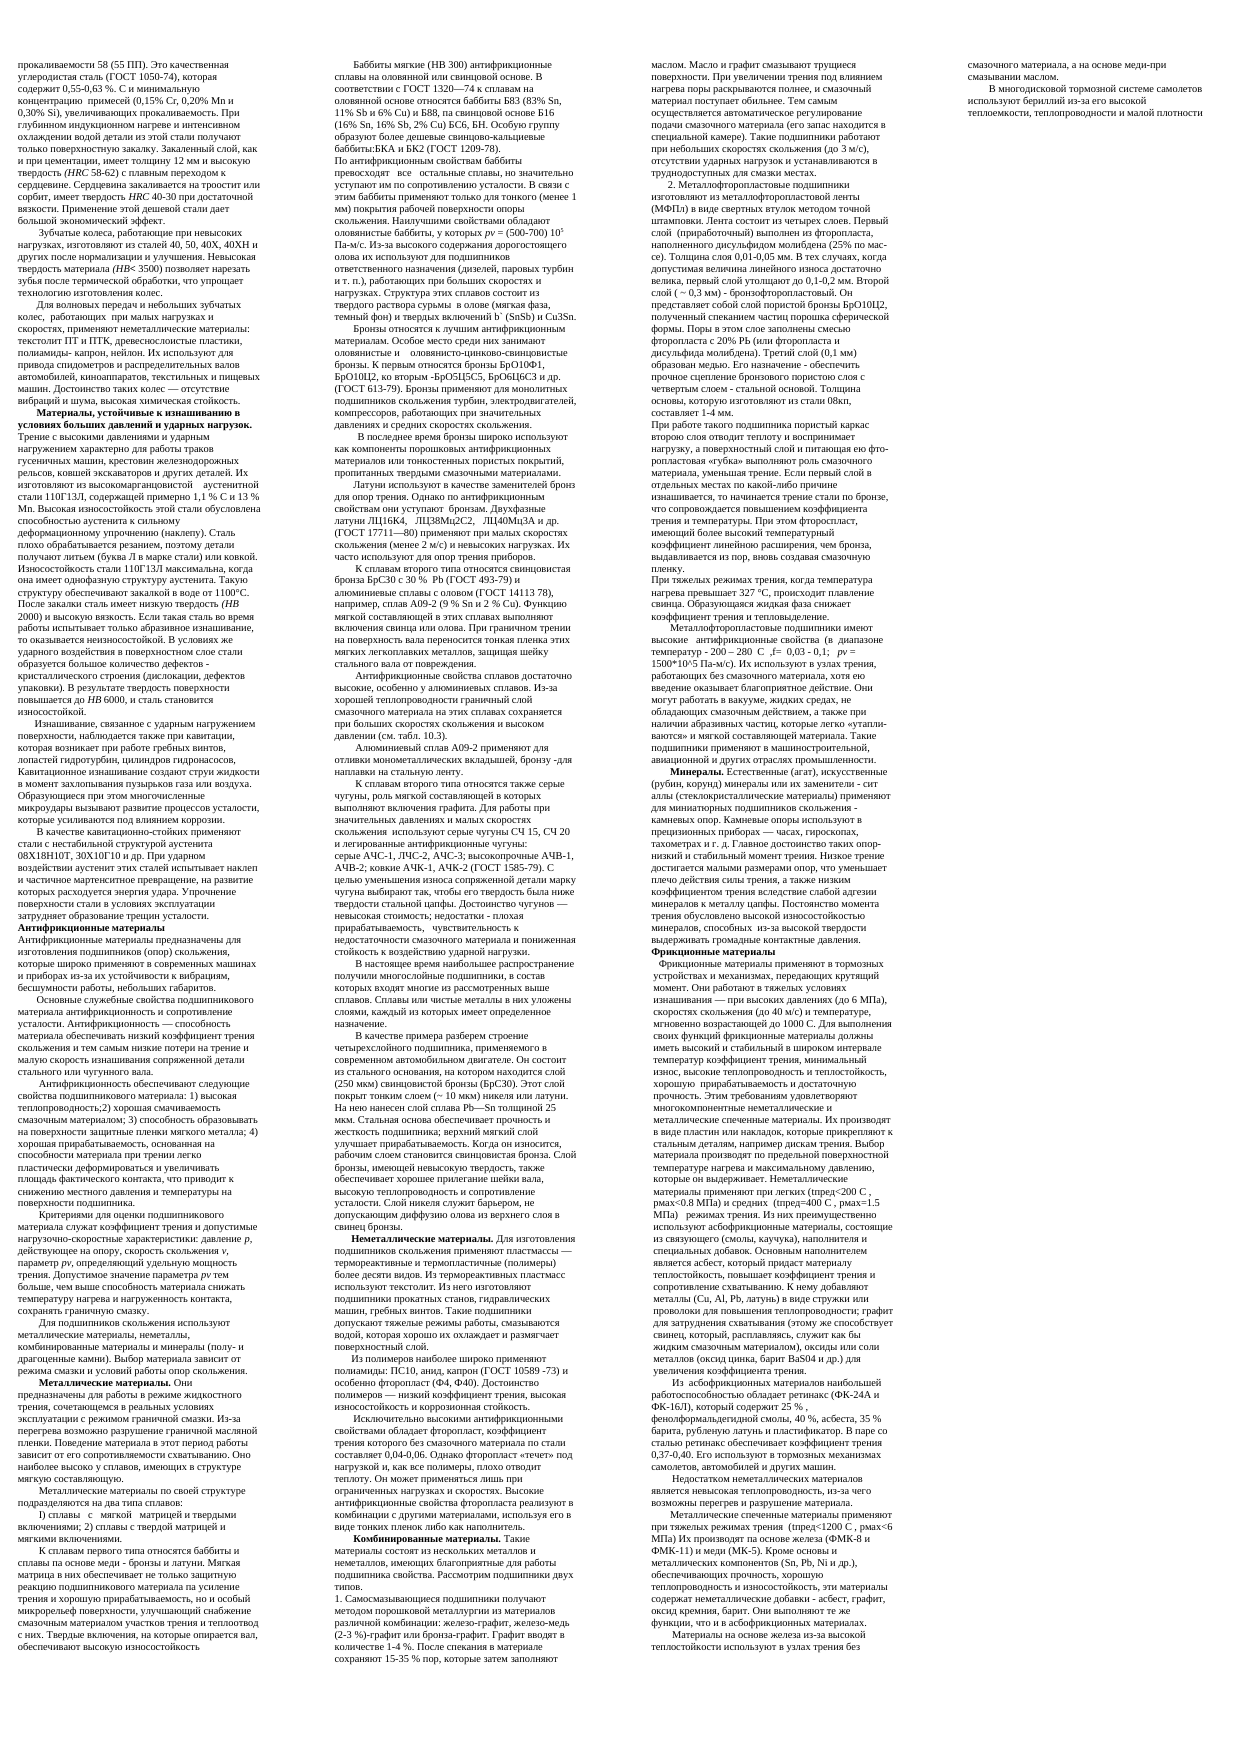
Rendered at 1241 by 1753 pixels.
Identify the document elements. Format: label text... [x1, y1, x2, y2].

text Недостатком неметаллических материалов является невысокая теплопроводность, из-за чего возможны перегрев и разрушение материала. [651, 1473, 894, 1509]
text По антифрикционным свойствам баббиты превосходят все остальные сплавы, но значительно уступают им по сопротивлению усталости. В связи с этим баббиты применяют только для тонкого (менее 1 мм) покрытия рабочей поверхности опоры скольжения. Наилучшими свойствами обладают оловянистые баббиты, у которых рv = (500-700) 105 Па-м/с. Из-за высокого содержания дорогостоящего олова их используют для подшипников ответственного назначения (дизелей, паровых турбин и т. п.), работающих при больших скоростях и нагрузках. Структура этих сплавов состоит из твердого раствора сурьмы в олове (мягкая фаза, темный фон) и твердых включений b` (SnSb) и Cu3Sn. [334, 155, 577, 323]
text В многодисковой тормозной системе самолетов используют бериллий из-за его высокой теплоемкости, теплопроводности и малой плотности [968, 83, 1211, 119]
text Бронзы относятся к лучшим антифрикционным материалам. Особое место среди них занимают оловянистые и оловянисто-цинково-свинцовистые бронзы. К первым относятся бронзы БрO10Ф1, БрO10Ц2, ко вторым -БрO5Ц5С5, БрО6Ц6СЗ и др. (ГОСТ 613-79). Бронзы применяют для монолитных подшипников скольжения турбин, электродвигателей, компрессоров, работающих при значительных давлениях и средних скоростях скольжения. [334, 323, 577, 431]
text Износостойкость стали 110Г13Л максимальна, когда она имеет однофазную структуру аустенита. Такую структуру обеспечивают закалкой в воде от 1100°С. После закалки сталь имеет низкую твердость (НВ 2000) и высокую вязкость. Если такая сталь во время работы испытывает только абразивное изнашивание, то оказывается неизносостойкой. В условиях же ударного воздействия в поверхностном слое стали образуется большое количество дефектов -кристаллического строения (дислокации, дефектов упаковки). В результате твердость поверхности повышается до НВ 6000, и сталь становится износостойкой. [18, 562, 261, 718]
text Материалы на основе железа из-за высокой теплостойкости используют в узлах трения без [651, 1628, 894, 1652]
text Основные служебные свойства подшипникового материала антифрикционность и сопротивление усталости. Антифрикционность — способность материала обеспечивать низкий коэффициент трения скольжения и тем самым низкие потери на трение и малую скорость изнашивания сопряженной детали стального или чугунного вала. [18, 993, 261, 1077]
text Из асбофрикционных материалов наибольшей работоспособностью обладает ретинакс (ФК-24А и ФК-16Л), который содержит 25 % , фенолформальдегидной смолы, 40 %, асбеста, 35 % барита, рубленую латунь и пластификатор. В паре со сталью ретинакс обеспечивает коэффициент трения 0,37-0,40. Его используют в тормозных механизмах самолетов, автомобилей и других машин. [651, 1377, 894, 1473]
text 2. Металлофторопластовые подшипники изготовляют из металлофторопластовой ленты (МФПл) в виде свертных втулок методом точной штамповки. Лента состоит из четырех слоев. Первый слой (приработочный) выполнен из фторопласта, наполненного дисульфидом молибдена (25% по мас-се). Толщина слоя 0,01-0,05 мм. В тех случаях, когда допустимая величина линейного износа достаточно велика, первый слой утолщают до 0,1-0,2 мм. Второй слой ( ~ 0,3 мм) - бронзофторопластовый. Он представляет собой слой пористой бронзы БрО10Ц2, полученный спеканием частиц порошка сферической формы. Поры в этом слое заполнены смесью фторопласта с 20% РЬ (или фторопласта и дисульфида молибдена). Третий слой (0,1 мм) образован медью. Его назначение - обеспечить прочное сцепление бронзового пористою слоя с четвертым слоем - стальной основой. Толщина основы, которую изготовляют из стали 08кп, составляет 1-4 мм. [651, 179, 894, 418]
text Антифрикционность обеспечивают следующие свойства подшипникового материала: 1) высокая теплопроводность;2) хорошая смачиваемость смазочным материалом; 3) способность образовывать на поверхности защитные пленки мягкого металла; 4) хорошая прирабатываемость, основанная на способности материала при трении легко [18, 1077, 261, 1161]
text пластически деформироваться и увеличивать площадь фактического контакта, что приводит к снижению местного давления и температуры на поверхности подшипника. [18, 1161, 261, 1209]
text Металлические материалы. Они предназначены для работы в режиме жидкостного трения, сочетающемся в реальных условиях эксплуатации с режимом граничной смазки. Из-за перегрева возможно разрушение граничной масляной пленки. Поведение материала в этот период работы зависит от его сопротивляемости схватыванию. Оно наиболее высоко у сплавов, имеющих в структуре мягкую составляющую. [18, 1377, 261, 1485]
subtitle Фрикционные материалы применяют в тормозных устройствах и механизмах, передающих крутящий момент. Они работают в тяжелых условиях изнашивания — при высоких давлениях (до 6 МПа), скоростях скольжения (до 40 м/с) и температуре, мгновенно возрастающей до 1000 С. Для выполнения своих функций фрикционные материалы должны иметь высокий и стабильный в широком интервале температур коэффициент трения, минимальный износ, высокие теплопроводность и теплостойкость, хорошую прирабатываемость и достаточную прочность. Этим требованиям удовлетворяют многокомпонентные неметаллические и металлические спеченные материалы. Их производят в виде пластин или накладок, которые прикрепляют к стальным деталям, например дискам трения. Выбор материала производят по предельной поверхностной температуре нагрева и максимальному давлению, которые он выдерживает. Неметаллические материалы применяют при легких (tпред<200 C , pмах<0.8 МПа) и средних (tпред=400 C , pмах=1.5 МПа) режимах трения. Из них преимущественно используют асбофрикционные материалы, состоящие из связующего (смолы, каучука), наполнителя и специальных добавок. Основным наполнителем является асбест, который придаст материалу теплостойкость, повышает коэффициент трения и сопротивление схватыванию. К нему добавляют металлы (Сu, Al, Pb, латунь) в виде стружки или проволоки для повышения теплопроводности; графит для затруднения схватывания (этому же способствует свинец, который, расплавляясь, служит как бы жидким смазочным материалом), оксиды или соли металлов (оксид цинка, барит BaS04 и др.) для увеличения коэффициента трения. [653, 958, 894, 1377]
text Металлические материалы по своей структуре подразделяются на два типа сплавов: [18, 1485, 261, 1509]
text Материалы, устойчивые к изнашиванию в условиях больших давлений и ударных нагрузок. Трение с высокими давлениями и ударным нагружением характерно для работы траков гусеничных машин, крестовин железнодорожных рельсов, ковшей экскаваторов и других деталей. Их изготовляют из высокомарганцовистой аустенитной стали 110Г13Л, содержащей примерно 1,1 % С и 13 % Мn. Высокая износостойкость этой стали обусловлена способностью аустенита к сильному деформационному упрочнению (наклепу). Сталь плохо обрабатывается резанием, поэтому детали получают литьем (буква Л в марке стали) или ковкой. [18, 407, 261, 562]
text Критериями для оценки подшипникового материала служат коэффициент трения и допустимые нагрузочно-скоростные характеристики: давление р, действующее на опору, скорость скольжения v, параметр рv, определяющий удельную мощность трения. Допустимое значение параметра рv тем больше, чем выше способность материала снижать температуру нагрева и нагруженность контакта, сохранять граничную смазку. [18, 1209, 261, 1317]
text При работе такого подшипника пористый каркас второю слоя отводит теплоту и воспринимает нагрузку, а поверхностный слой и питающая ею фто-ропластовая «губка» выполняют роль смазочного материала, уменьшая трение. Если первый слой в отдельных местах по какой-либо причине изнашивается, то начинается трение стали по бронзе, что сопровождается повышением коэффициента трения и температуры. При этом фтороспласт, имеющий более высокий температурный коэффициент линейною расширения, чем бронза, выдавливается из пор, вновь создавая смазочную пленку. [651, 418, 894, 574]
text Металлические спеченные материалы применяют при тяжелых режимах трения (tпред<1200 C , pмах<6 МПа) Их производят па основе железа (ФМК-8 и ФМК-11) и меди (МК-5). Кроме основы и металлических компонентов (Sn, Pb, Ni и др.), обеспечивающих прочность, хорошую теплопроводность и износостойкость, эти материалы содержат неметаллические добавки - асбест, графит, оксид кремния, барит. Они выполняют те же функции, что и в асбофрикционных материалах. [651, 1509, 894, 1628]
text Алюминиевый сплав А09-2 применяют для отливки монометаллических вкладышей, бронзу -для наплавки на стальную ленту. [334, 742, 577, 778]
text В качестве кавитационно-стойких применяют стали с нестабильной структурой аустенита 08Х18Н10Т, З0Х10Г10 и др. При ударном воздействии аустенит этих сталей испытывает наклеп и частичное мартенситное превращение, на развитие которых расходуется энергия удара. Упрочнение поверхности стали в условиях эксплуатации затрудняет образование трещин усталости. [18, 826, 261, 922]
text К сплавам первого типа относятся баббиты и сплавы па основе меди - бронзы и латуни. Мягкая матрица в них обеспечивает не только защитную реакцию подшипникового материала па усиление трения и хорошую прирабатываемость, но и особый микрорельеф поверхности, улучшающий снабжение смазочным материалом участков трения и теплоотвод с них. Твердые включения, на которые опирается вал, обеспечивают высокую износостойкость [18, 1544, 261, 1652]
text Неметаллические материалы. Для изготовления подшипников скольжения применяют пластмассы — термореактивные и термопластичные (полимеры) более десяти видов. Из термореактивных пластмасс используют текстолит. Из него изготовляют подшипники прокатных станов, гидравлических машин, гребных винтов. Такие подшипники допускают тяжелые режимы работы, смазываются водой, которая хорошо их охлаждает и размягчает поверхностный слой. [334, 1233, 577, 1353]
text В настоящее время наибольшее распространение получили многослойные подшипники, в состав которых входят многие из рассмотренных выше сплавов. Сплавы или чистые металлы в них уложены слоями, каждый из которых имеет определенное назначение. [334, 958, 577, 1029]
text Антифрикционные материалы [18, 922, 261, 934]
text Минералы. Естественные (агат), искусственные (рубин, корунд) минералы или их заменители - сит аллы (стеклокристаллические материалы) применяют для миниатюрных подшипников скольжения -камневых опор. Камневые опоры используют в прецизионных приборах — часах, гироскопах, тахометрах и г. д. Главное достоинство таких опор-низкий и стабильный момент треиия. Низкое трение достигается малыми размерами опор, что уменьшает плечо действия силы трения, а также низким коэффициентом трения вследствие слабой адгезии минералов к металлу цапфы. Постоянство момента трения обусловлено высокой износостойкостью минералов, способных из-за высокой твердости выдерживать громадные контактные давления. [651, 766, 894, 946]
text Комбинированные материалы. Такие материалы состоят из нескольких металлов и неметаллов, имеющих благоприятные для работы подшипника свойства. Рассмотрим подшипники двух типов. [334, 1533, 577, 1592]
text При тяжелых режимах трения, когда температура нагрева превышает 327 °С, происходит плавление свинца. Образующаяся жидкая фаза снижает коэффициент трения и тепловыделение. [651, 574, 894, 622]
text I) сплавы с мягкой матрицей и твердыми включениями; 2) сплавы с твердой матрицей и мягкими включениями. [18, 1509, 261, 1544]
text Изнашивание, связанное с ударным нагружением поверхности, наблюдается также при кавитации, которая возникает при работе гребных винтов, лопастей гидротурбин, цилиндров гидронасосов, Кавитационное изнашивание создают струи жидкости в момент захлопывания пузырьков газа или воздуха. Образующиеся при этом многочисленные микроудары вызывают развитие процессов усталости, которые усиливаются под влиянием коррозии. [18, 718, 261, 826]
text Латуни используют в качестве заменителей бронз для опор трения. Однако по антифрикционным свойствам они уступают бронзам. Двухфазные латуни ЛЦ16К4, ЛЦ38Мц2С2, ЛЦ40Мц3А и др. (ГОСТ 17711—80) применяют при малых скоростях скольжения (менее 2 м/с) и невысоких нагрузках. Их часто используют для опор трения приборов. [334, 478, 577, 562]
text смазочного материала, а на основе меди-при смазывании маслом. [968, 59, 1211, 83]
text 1. Самосмазывающиеся подшипники получают методом порошковой металлургии из материалов различной комбинации: железо-графит, железо-медь (2-3 %)-графит или бронза-графит. Графит вводят в количестве 1-4 %. После спекания в материале сохраняют 15-35 % пор, которые затем заполняют [334, 1592, 577, 1664]
text серые АЧС-1, ЛЧС-2, АЧС-3; высокопрочные АЧВ-1, АЧВ-2; ковкие АЧК-1, АЧК-2 (ГОСТ 1585-79). С целью уменьшения износа сопряженной детали марку чугуна выбирают так, чтобы его твердость была ниже твердости стальной цапфы. Достоинство чугунов — невысокая стоимость; недостатки - плохая прирабатываемость, чувствительность к недостаточности смазочного материала и пониженная стойкость к воздействию ударной нагрузки. [334, 850, 577, 958]
text Антифрикционные свойства сплавов достаточно высокие, особенно у алюминиевых сплавов. Из-за хорошей теплопроводности граничный слой смазочного материала на этих сплавах сохраняется при больших скоростях скольжения и высоком давлении (см. табл. 10.3). [334, 670, 577, 742]
text Для волновых передач и небольших зубчатых колес, работающих при малых нагрузках и скоростях, применяют неметаллические материалы: текстолит ПТ и ПТК, древеснослоистые пластики, полиамиды- капрон, нейлон. Их используют для привода спидометров и распределительных валов автомобилей, киноаппаратов, текстильных и пищевых машин. Достоинство таких колес — отсутствие вибраций и шума, высокая химическая стойкость. [18, 299, 261, 407]
text прокаливаемости 58 (55 ПП). Это качественная углеродистая сталь (ГОСТ 1050-74), которая содержит 0,55-0,63 %. С и минимальную концентрацию примесей (0,15% Сr, 0,20% Мn и 0,30% Si), увеличивающих прокаливаемость. При глубинном индукционном нагреве и интенсивном охлаждении водой детали из этой стали получают только поверхностную закалку. Закаленный слой, как и при цементации, имеет толщину 12 мм и высокую твердость (HRC 58-62) с плавным переходом к сердцевине. Сердцевина закаливается на троостит или сорбит, имеет твердость HRC 40-30 при достаточной вязкости. Применение этой дешевой стали дает большой экономический эффект. [18, 59, 261, 227]
text В качестве примера разберем строение четырехслойного подшипника, применяемого в современном автомобильном двигателе. Он состоит из стального основания, на котором находится слой (250 мкм) свинцовистой бронзы (БрСЗ0). Этот слой покрыт тонким слоем (~ 10 мкм) никеля или латуни. На нею нанесен слой сплава Pb—Sn толщиной 25 мкм. Стальная основа обеспечивает прочность и жесткость подшипника; верхний мягкий слой улучшает прирабатываемость. Когда он износится, рабочим слоем становится свинцовистая бронза. Слой бронзы, имеющей невысокую твердость, также обеспечивает хорошее прилегание шейки вала, высокую теплопроводность и сопротивление усталости. Слой никеля служит барьером, не допускающим диффузию олова из верхнего слоя в свинец бронзы. [334, 1029, 577, 1233]
text Зубчатые колеса, работающие при невысоких нагрузках, изготовляют из сталей 40, 50, 40Х, 40ХН и других после нормализации и улучшения. Невысокая [18, 227, 261, 263]
text В последнее время бронзы широко используют как компоненты порошковых антифрикционных материалов или тонкостенных пористых покрытий, пропитанных твердыми смазочными материалами. [334, 431, 577, 478]
text Исключительно высокими антифрикционными свойствами обладает фторопласт, коэффициент трения которого без смазочного материала по стали составляет 0,04-0,06. Однако фторопласт «течет» под нагрузкой и, как все полимеры, плохо отводит теплоту. Он может применяться лишь при ограниченных нагрузках и скоростях. Высокие антифрикционные свойства фторопласта реализуют в комбинации с другими материалами, используя его в виде тонких пленок либо как наполнитель. [334, 1413, 577, 1533]
subtitle Фрикционные материалы [651, 946, 894, 958]
text Баббиты мягкие (HB 300) антифрикционные сплавы на оловянной или свинцовой основе. В соответствии с ГОСТ 1320—74 к сплавам на оловянной основе относятся баббиты Б83 (83% Sn, 11% Sb и 6% Сu) и Б88, па свинцовой основе Б16 (16% Sn, 16% Sb, 2% Сu) БС6, БН. Особую группу образуют более дешевые свинцово-кальциевые баббиты:БКА и БК2 (ГОСТ 1209-78). [334, 59, 577, 155]
text твердость материала (НВ< 3500) позволяет нарезать зубья после термической обработки, что упрощает технологию изготовления колес. [18, 263, 261, 299]
text Металлофторопластовые подшипники имеют высокие антифрикционные свойства (в диапазоне температур - 200 – 280 С ,f= 0,03 - 0,1; pv = 1500*10^5 Па-м/с). Их используют в узлах трения, работающих без смазочного материала, хотя ею введение оказывает благоприятное действие. Они могут работать в вакууме, жидких средах, не обладающих смазочным действием, а также при наличии абразивных частиц, которые легко «утапли-ваются» и мягкой составляющей материала. Такие подшипники применяют в машиностроительной, авиационной и других отраслях промышленности. [651, 622, 894, 766]
text Для подшипников скольжения используют металлические материалы, неметаллы, комбинированные материалы и минералы (полу- и драгоценные камни). Выбор материала зависит от режима смазки и условий работы опор скольжения. [18, 1317, 261, 1377]
text маслом. Масло и графит смазывают трущиеся поверхности. При увеличении трения под влиянием нагрева поры раскрываются полнее, и смазочный материал поступает обильнее. Тем самым осуществляется автоматическое регулирование подачи смазочного материала (его запас находится в специальной камере). Такие подшипники работают при небольших скоростях скольжения (до 3 м/с), отсутствии ударных нагрузок и устанавливаются в труднодоступных для смазки местах. [651, 59, 894, 179]
text К сплавам второго типа относятся свинцовистая бронза БрСЗ0 с 30 % Рb (ГОСТ 493-79) и алюминиевые сплавы с оловом (ГОСТ 14113 78), например, сплав А09-2 (9 % Sn и 2 % Сu). Функцию мягкой составляющей в этих сплавах выполняют включения свинца или олова. При граничном трении на поверхность вала переносится тонкая пленка этих мягких легкоплавких металлов, защищая шейку стального вала от повреждения. [334, 562, 577, 670]
text Из полимеров наиболее широко применяют полиамиды: ПС10, анид, капрон (ГОСТ 10589 -73) и особенно фторопласт (Ф4, Ф40). Достоинство полимеров — низкий коэффициент трения, высокая износостойкость и коррозионная стойкость. [334, 1353, 577, 1413]
text Антифрикционные материалы предназначены для изготовления подшипников (опор) скольжения, которые широко применяют в современных машинах и приборах из-за их устойчивости к вибрациям, бесшумности работы, небольших габаритов. [18, 934, 261, 993]
text К сплавам второго типа относятся также серые чугуны, роль мягкой составляющей в которых выполняют включения графита. Для работы при значительных давлениях и малых скоростях скольжения используют серые чугуны СЧ 15, СЧ 20 и легированные антифрикционные чугуны: [334, 778, 577, 850]
